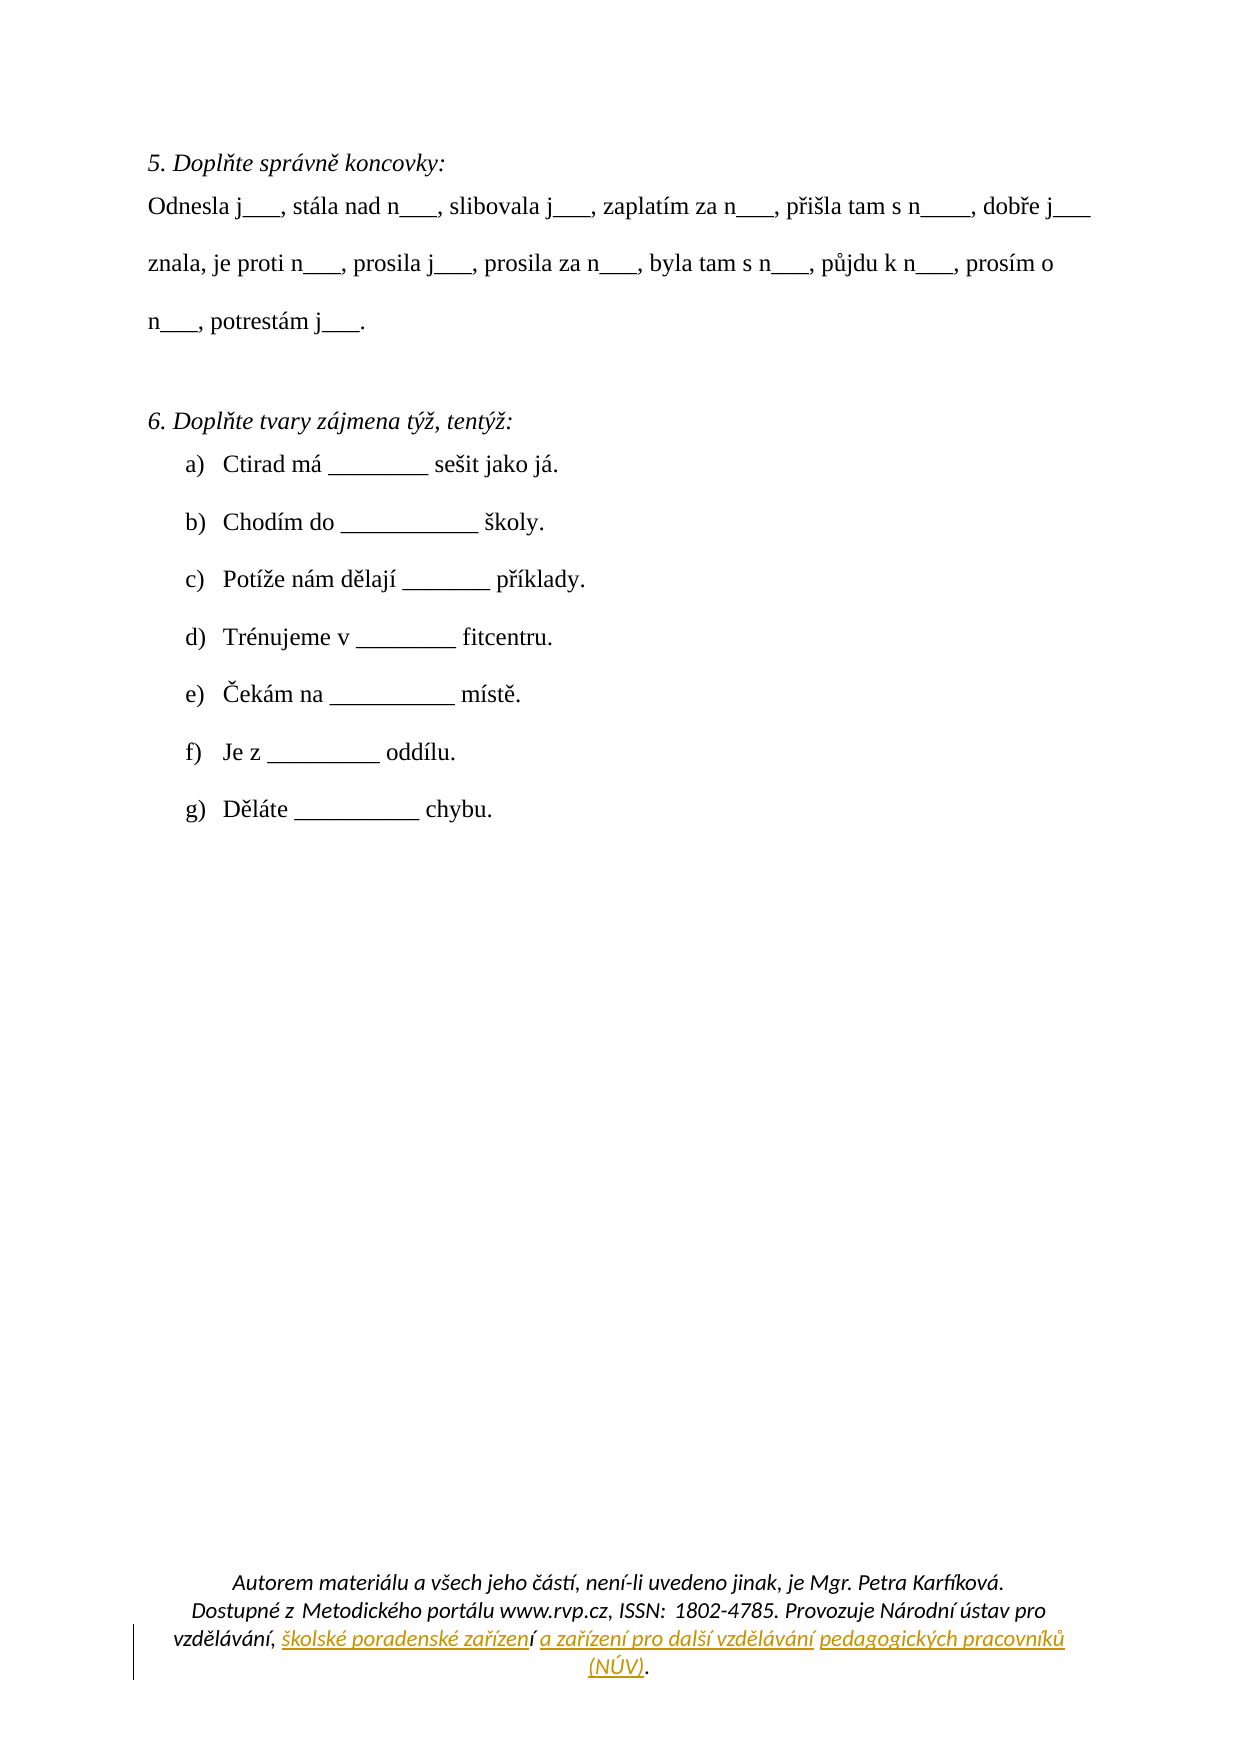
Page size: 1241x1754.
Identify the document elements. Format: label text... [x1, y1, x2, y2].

list Je z _________ oddílu. [185, 737, 1093, 766]
list Čekám na __________ místě. [185, 679, 1093, 708]
text 5. Doplňte správně koncovky: [148, 148, 1093, 176]
text Odnesla j___, stála nad n___, slibovala j___, zaplatím za n___, přišla tam s n____, dobře j___ znala, je proti n___, prosila j___, prosila za n___, byla tam s n___, půjdu k n___, prosím o n___, potrestám j___. [148, 191, 1093, 334]
list Ctirad má ________ sešit jako já. [185, 449, 1093, 478]
list Potíže nám dělají _______ příklady. [185, 564, 1093, 593]
text 6. Doplňte tvary zájmena týž, tentýž: [148, 406, 1093, 435]
list Děláte __________ chybu. [185, 794, 1093, 823]
list Chodím do ___________ školy. [185, 507, 1093, 536]
list Trénujeme v ________ fitcentru. [185, 622, 1093, 651]
